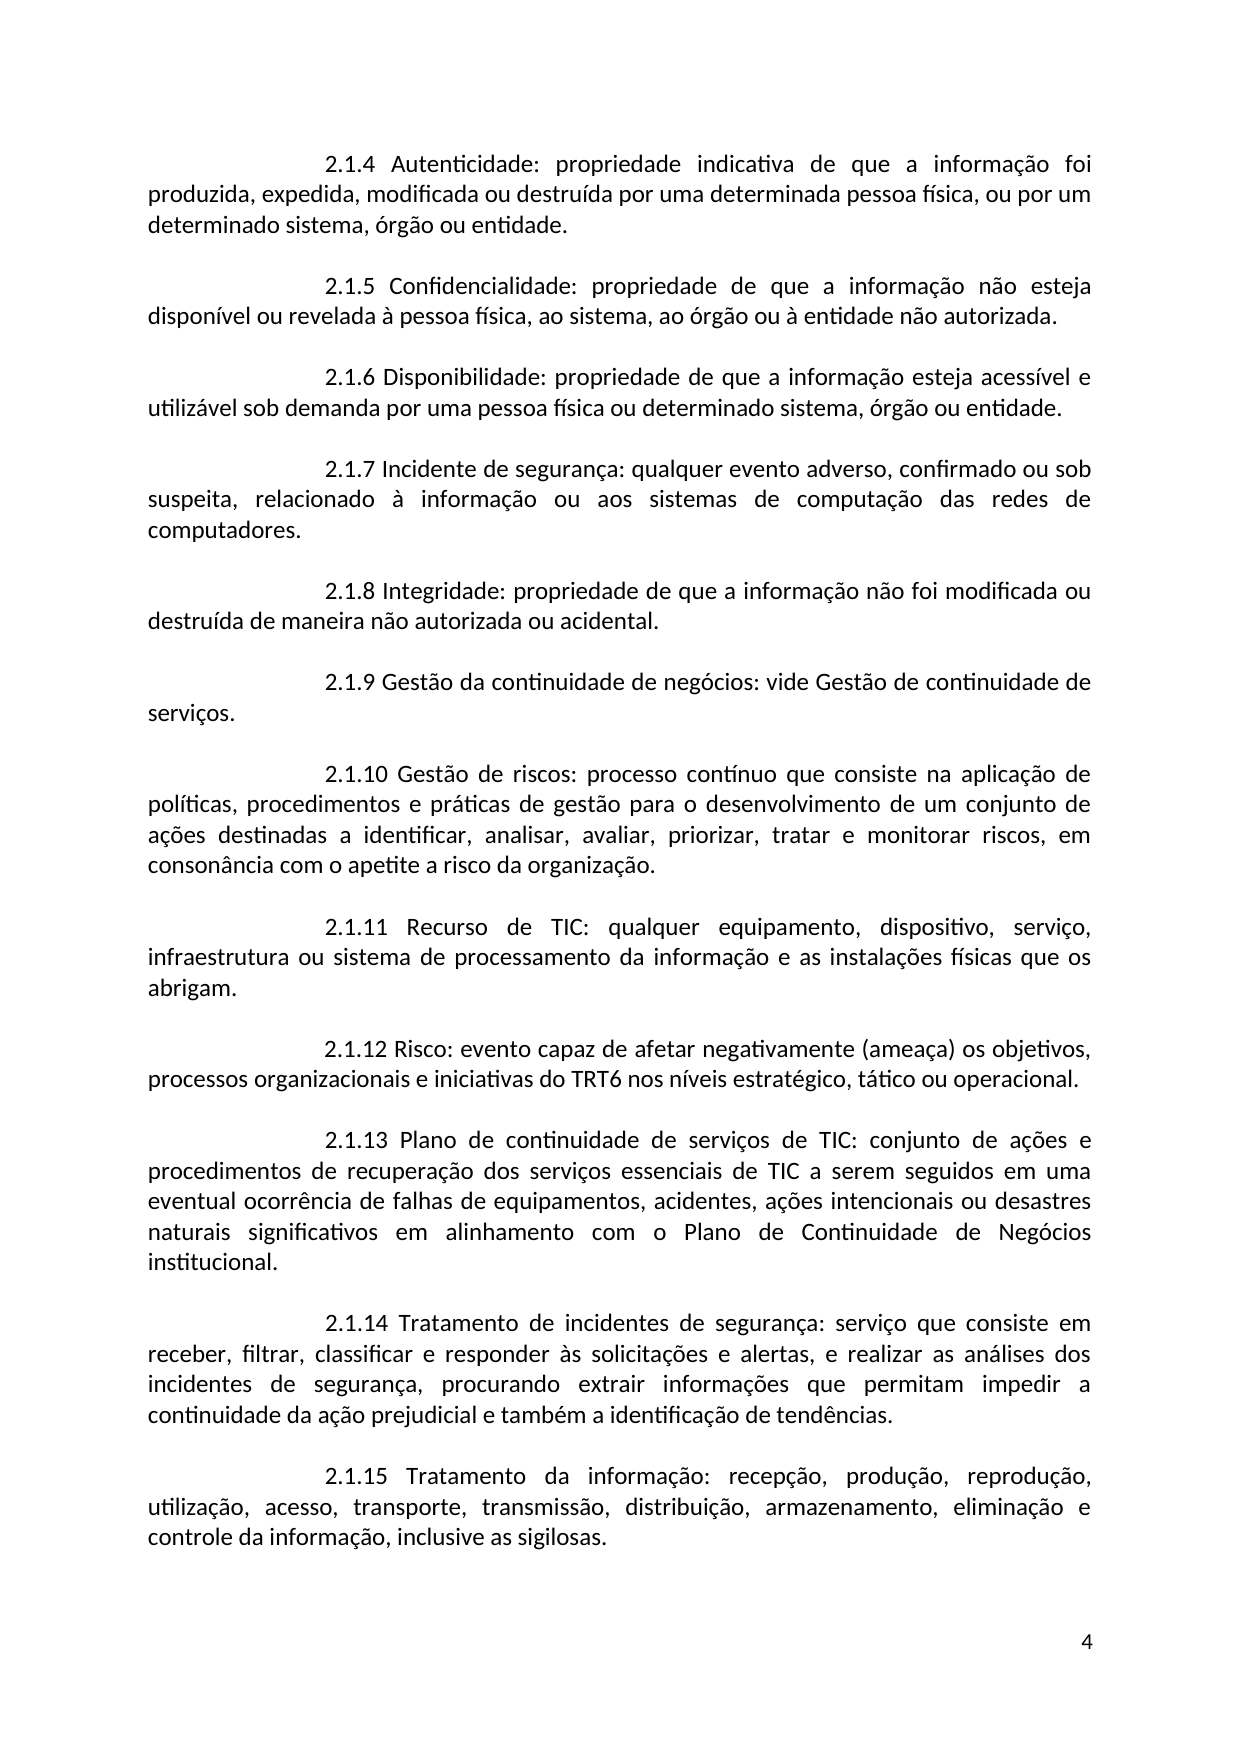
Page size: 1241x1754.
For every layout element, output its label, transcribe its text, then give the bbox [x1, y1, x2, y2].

text 2.1.10 Gestão de riscos: processo contínuo que consiste na aplicação de políticas, procedimentos e práticas de gestão para o desenvolvimento de um conjunto de ações destinadas a identificar, analisar, avaliar, priorizar, tratar e monitorar riscos, em consonância com o apetite a risco da organização. [148, 758, 1092, 880]
text 2.1.9 Gestão da continuidade de negócios: vide Gestão de continuidade de serviços. [148, 667, 1092, 728]
text 2.1.4 Autenticidade: propriedade indicativa de que a informação foi produzida, expedida, modificada ou destruída por uma determinada pessoa física, ou por um determinado sistema, órgão ou entidade. [148, 148, 1092, 239]
text 2.1.11 Recurso de TIC: qualquer equipamento, dispositivo, serviço, infraestrutura ou sistema de processamento da informação e as instalações físicas que os abrigam. [148, 911, 1092, 1002]
text 2.1.6 Disponibilidade: propriedade de que a informação esteja acessível e utilizável sob demanda por uma pessoa física ou determinado sistema, órgão ou entidade. [148, 361, 1092, 422]
text 2.1.15 Tratamento da informação: recepção, produção, reprodução, utilização, acesso, transporte, transmissão, distribuição, armazenamento, eliminação e controle da informação, inclusive as sigilosas. [148, 1460, 1092, 1552]
text 2.1.13 Plano de continuidade de serviços de TIC: conjunto de ações e procedimentos de recuperação dos serviços essenciais de TIC a serem seguidos em uma eventual ocorrência de falhas de equipamentos, acidentes, ações intencionais ou desastres naturais significativos em alinhamento com o Plano de Continuidade de Negócios institucional. [148, 1124, 1092, 1277]
text 2.1.14 Tratamento de incidentes de segurança: serviço que consiste em receber, filtrar, classificar e responder às solicitações e alertas, e realizar as análises dos incidentes de segurança, procurando extrair informações que permitam impedir a continuidade da ação prejudicial e também a identificação de tendências. [148, 1307, 1092, 1429]
text 2.1.12 Risco: evento capaz de afetar negativamente (ameaça) os objetivos, processos organizacionais e iniciativas do TRT6 nos níveis estratégico, tático ou operacional. [148, 1033, 1092, 1094]
text 2.1.8 Integridade: propriedade de que a informação não foi modificada ou destruída de maneira não autorizada ou acidental. [148, 575, 1092, 636]
text 2.1.5 Confidencialidade: propriedade de que a informação não esteja disponível ou revelada à pessoa física, ao sistema, ao órgão ou à entidade não autorizada. [148, 270, 1092, 331]
text 2.1.7 Incidente de segurança: qualquer evento adverso, confirmado ou sob suspeita, relacionado à informação ou aos sistemas de computação das redes de computadores. [148, 453, 1092, 544]
